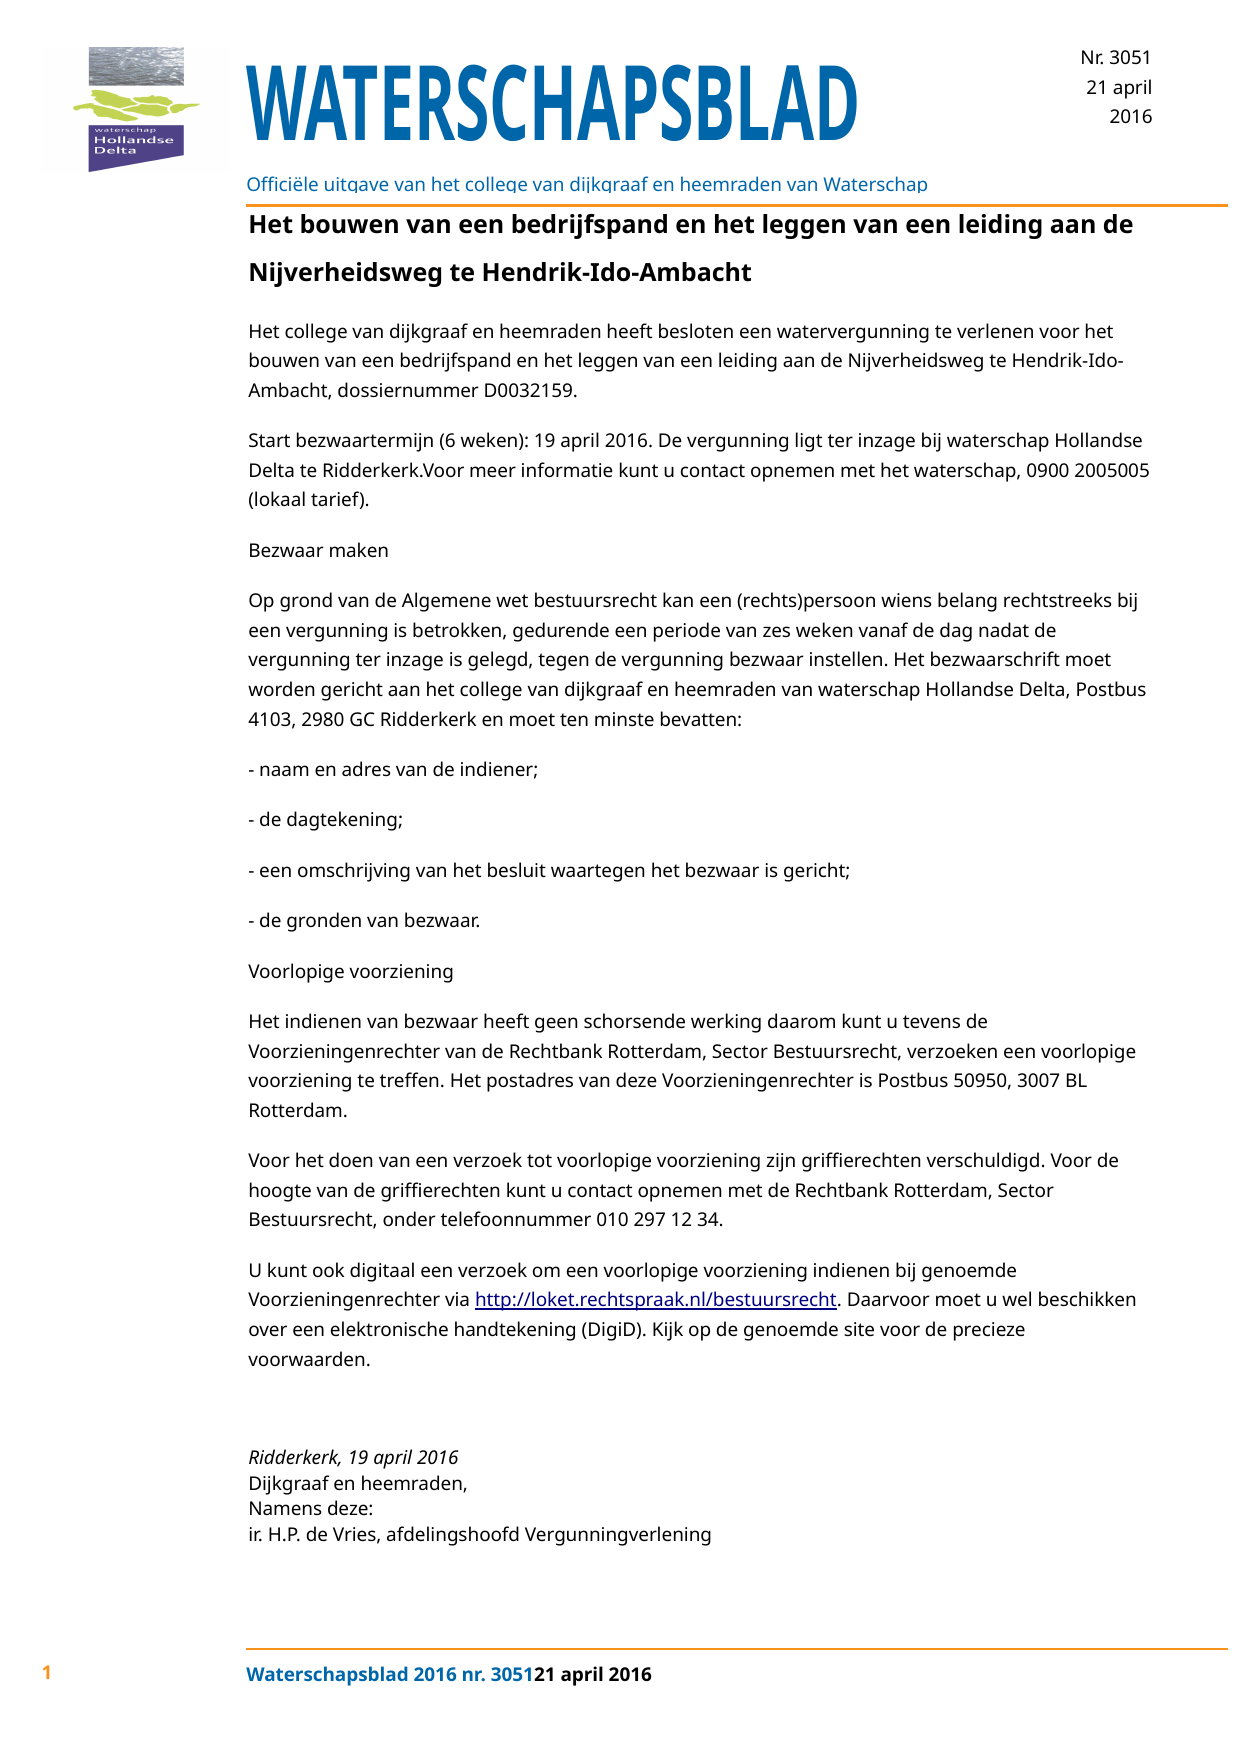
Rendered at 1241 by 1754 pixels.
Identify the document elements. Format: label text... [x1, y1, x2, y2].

text Het indienen van bezwaar heeft geen schorsende werking daarom kunt u tevens de Voorzieningenrechter van de Rechtbank Rotterdam, Sector Bestuursrecht, verzoeken een voorlopige voorziening te treffen. Het postadres van deze Voorzieningenrechter is Postbus 50950, 3007 BL Rotterdam. [248, 1008, 1152, 1123]
text Het college van dijkgraaf en heemraden heeft besloten een watervergunning te verlenen voor het bouwen van een bedrijfspand en het leggen van een leiding aan de Nijverheidsweg te Hendrik-Ido-Ambacht, dossiernummer D0032159. [248, 318, 1152, 403]
text Voorlopige voorziening [248, 958, 1152, 984]
text Op grond van de Algemene wet bestuursrecht kan een (rechts)persoon wiens belang rechtstreeks bij een vergunning is betrokken, gedurende een periode van zes weken vanaf de dag nadat de vergunning ter inzage is gelegd, tegen de vergunning bezwaar instellen. Het bezwaarschrift moet worden gericht aan het college van dijkgraaf en heemraden van waterschap Hollandse Delta, Postbus 4103, 2980 GC Ridderkerk en moet ten minste bevatten: [248, 587, 1152, 732]
text Start bezwaartermijn (6 weken): 19 april 2016. De vergunning ligt ter inzage bij waterschap Hollandse Delta te Ridderkerk.Voor meer informatie kunt u contact opnemen met het waterschap, 0900 2005005 (lokaal tarief). [248, 427, 1152, 512]
text Dijkgraaf en heemraden, [248, 1470, 1152, 1496]
text U kunt ook digitaal een verzoek om een voorlopige voorziening indienen bij genoemde Voorzieningenrechter via http://loket.rechtspraak.nl/bestuursrecht. Daarvoor moet u wel beschikken over een elektronische handtekening (DigiD). Kijk op de genoemde site voor de precieze voorwaarden. [248, 1257, 1152, 1372]
text - de gronden van bezwaar. [248, 907, 1152, 933]
text Ridderkerk, 19 april 2016 [248, 1444, 1152, 1470]
text - naam en adres van de indiener; [248, 756, 1152, 782]
text Voor het doen van een verzoek tot voorlopige voorziening zijn griffierechten verschuldigd. Voor de hoogte van de griffierechten kunt u contact opnemen met de Rechtbank Rotterdam, Sector Bestuursrecht, onder telefoonnummer 010 297 12 34. [248, 1147, 1152, 1232]
text - de dagtekening; [248, 807, 1152, 832]
text Namens deze: [248, 1496, 1152, 1521]
text Bezwaar maken [248, 537, 1152, 563]
text - een omschrijving van het besluit waartegen het bezwaar is gericht; [248, 857, 1152, 883]
text ir. H.P. de Vries, afdelingshoofd Vergunningverlening [248, 1521, 1152, 1547]
picture [41, 47, 231, 172]
text Het bouwen van een bedrijfspand en het leggen van een leiding aan de Nijverheidsweg te Hendrik-Ido-Ambacht [248, 207, 1152, 288]
